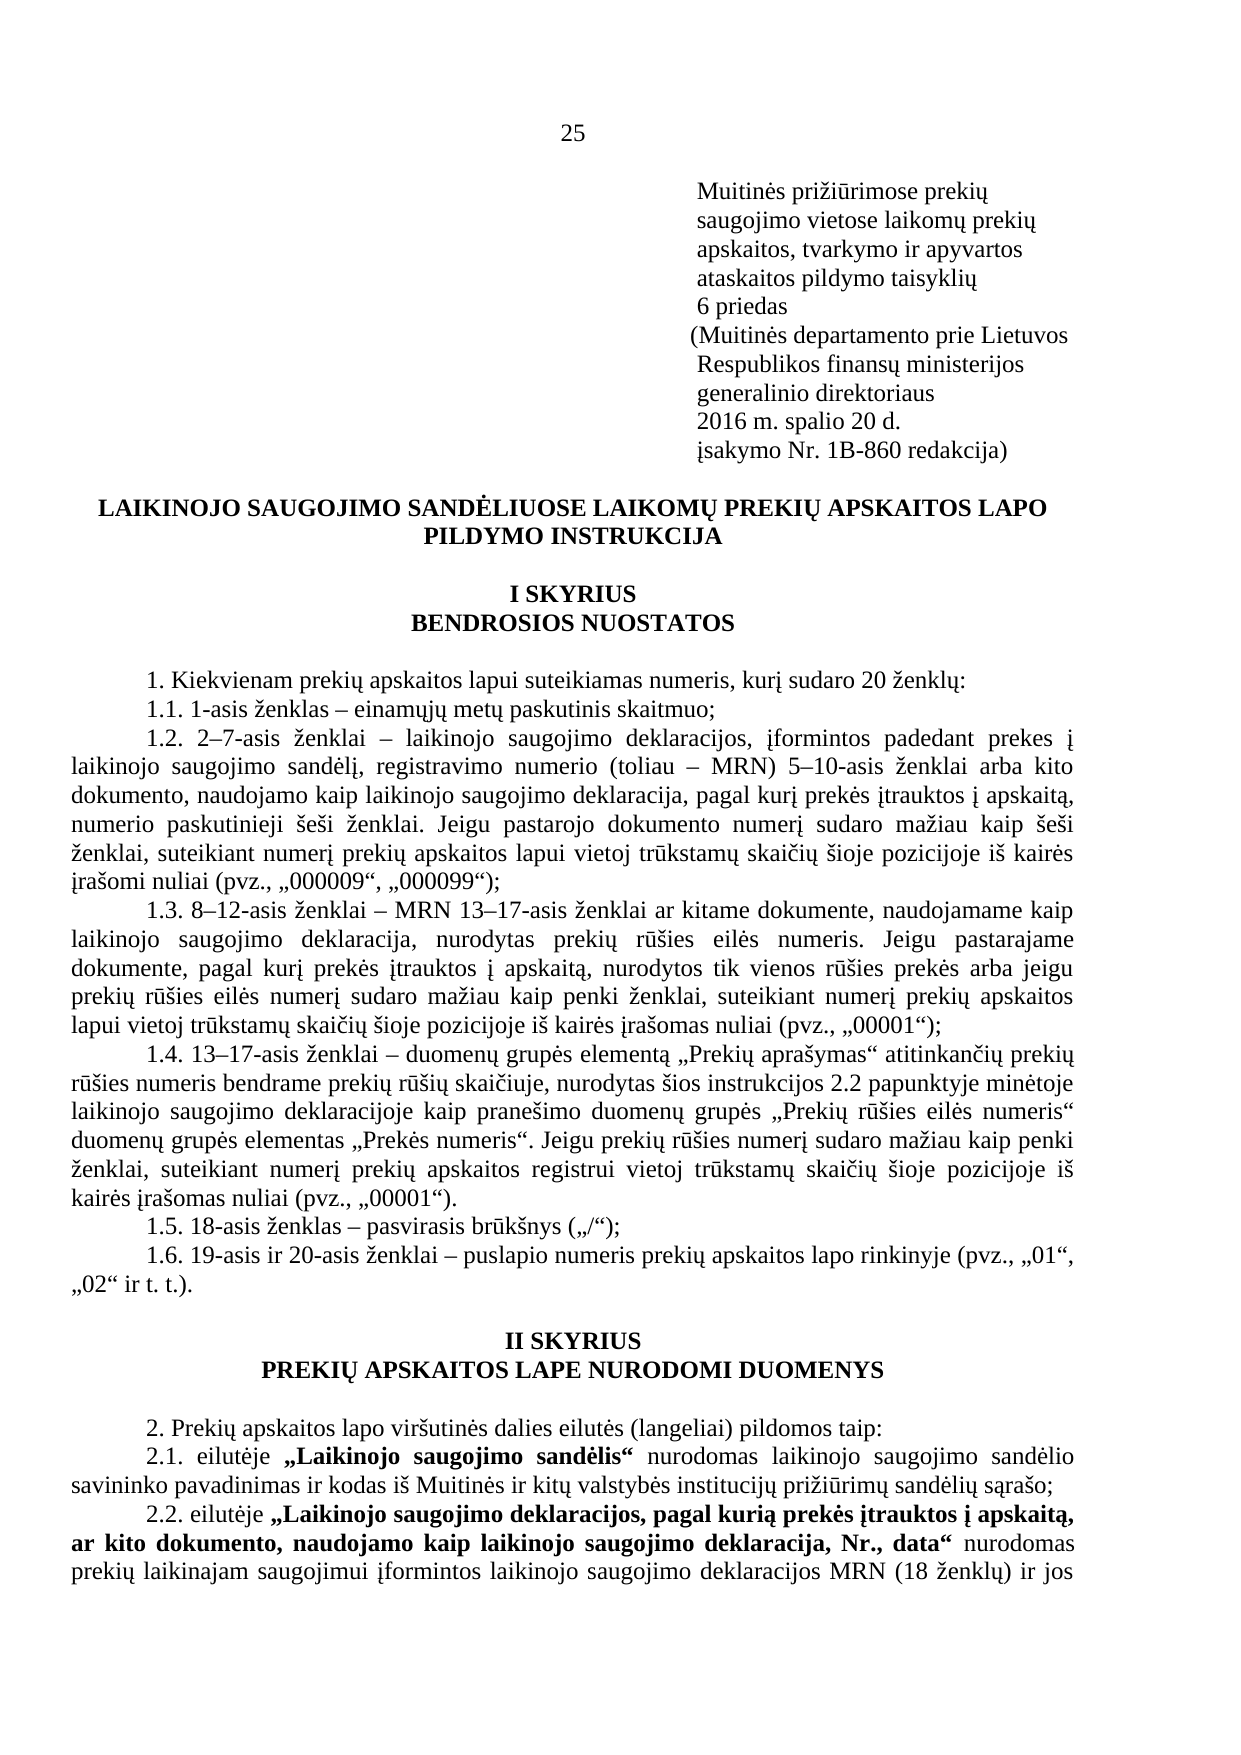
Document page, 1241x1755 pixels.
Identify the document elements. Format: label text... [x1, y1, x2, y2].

text BENDROSIOS NUOSTATOS [71, 608, 1075, 636]
text generalinio direktoriaus [146, 378, 1075, 406]
text Respublikos finansų ministerijos [146, 349, 1075, 378]
text 1.4. 13–17-asis ženklai – duomenų grupės elementą „Prekių aprašymas“ atitinkančių prekių rūšies numeris bendrame prekių rūšių skaičiuje, nurodytas šios instrukcijos 2.2 papunktyje minėtoje laikinojo saugojimo deklaracijoje kaip pranešimo duomenų grupės „Prekių rūšies eilės numeris“ duomenų grupės elementas „Prekės numeris“. Jeigu prekių rūšies numerį sudaro mažiau kaip penki ženklai, suteikiant numerį prekių apskaitos registrui vietoj trūkstamų skaičių šioje pozicijoje iš kairės įrašomas nuliai (pvz., „00001“). [71, 1039, 1075, 1211]
text I SKYRIUS [71, 579, 1075, 608]
text II SKYRIUS [71, 1326, 1075, 1355]
text 1.1. 1-asis ženklas – einamųjų metų paskutinis skaitmuo; [71, 694, 1075, 723]
text 2. Prekių apskaitos lapo viršutinės dalies eilutės (langeliai) pildomos taip: [71, 1413, 1075, 1441]
text 6 priedas [146, 291, 1075, 320]
text LAIKINOJO SAUGOJIMO SANDĖLIUOSE LAIKOMŲ PREKIŲ APSKAITOS LAPO PILDYMO INSTRUKCIJA [71, 493, 1075, 550]
text 1.5. 18-asis ženklas – pasvirasis brūkšnys („/“); [71, 1211, 1075, 1240]
text 2.2. eilutėje „Laikinojo saugojimo deklaracijos, pagal kurią prekės įtrauktos į apskaitą, ar kito dokumento, naudojamo kaip laikinojo saugojimo deklaracija, Nr., data“ nurodomas prekių laikinajam saugojimui įformintos laikinojo saugojimo deklaracijos MRN (18 ženklų) ir jos [71, 1499, 1075, 1585]
text 2.1. eilutėje „Laikinojo saugojimo sandėlis“ nurodomas laikinojo saugojimo sandėlio savininko pavadinimas ir kodas iš Muitinės ir kitų valstybės institucijų prižiūrimų sandėlių sąrašo; [71, 1441, 1075, 1499]
text (Muitinės departamento prie Lietuvos [690, 320, 1075, 349]
text 2016 m. spalio 20 d. [146, 406, 1075, 435]
text įsakymo Nr. 1B-860 redakcija) [146, 435, 1075, 464]
text apskaitos, tvarkymo ir apyvartos [671, 234, 1075, 263]
text 1.2. 2–7-asis ženklai – laikinojo saugojimo deklaracijos, įformintos padedant prekes į laikinojo saugojimo sandėlį, registravimo numerio (toliau – MRN) 5–10-asis ženklai arba kito dokumento, naudojamo kaip laikinojo saugojimo deklaracija, pagal kurį prekės įtrauktos į apskaitą, numerio paskutinieji šeši ženklai. Jeigu pastarojo dokumento numerį sudaro mažiau kaip šeši ženklai, suteikiant numerį prekių apskaitos lapui vietoj trūkstamų skaičių šioje pozicijoje iš kairės įrašomi nuliai (pvz., „000009“, „000099“); [71, 723, 1075, 895]
text ataskaitos pildymo taisyklių [671, 263, 1075, 291]
text 1. Kiekvienam prekių apskaitos lapui suteikiamas numeris, kurį sudaro 20 ženklų: [71, 665, 1075, 694]
text Muitinės prižiūrimose prekių [671, 176, 1075, 205]
text saugojimo vietose laikomų prekių [671, 205, 1075, 234]
text PREKIŲ APSKAITOS LAPE NURODOMI DUOMENYS [71, 1355, 1075, 1384]
text 1.6. 19-asis ir 20-asis ženklai – puslapio numeris prekių apskaitos lapo rinkinyje (pvz., „01“, „02“ ir t. t.). [71, 1240, 1075, 1298]
text 1.3. 8–12-asis ženklai – MRN 13–17-asis ženklai ar kitame dokumente, naudojamame kaip laikinojo saugojimo deklaracija, nurodytas prekių rūšies eilės numeris. Jeigu pastarajame dokumente, pagal kurį prekės įtrauktos į apskaitą, nurodytos tik vienos rūšies prekės arba jeigu prekių rūšies eilės numerį sudaro mažiau kaip penki ženklai, suteikiant numerį prekių apskaitos lapui vietoj trūkstamų skaičių šioje pozicijoje iš kairės įrašomas nuliai (pvz., „00001“); [71, 895, 1075, 1039]
